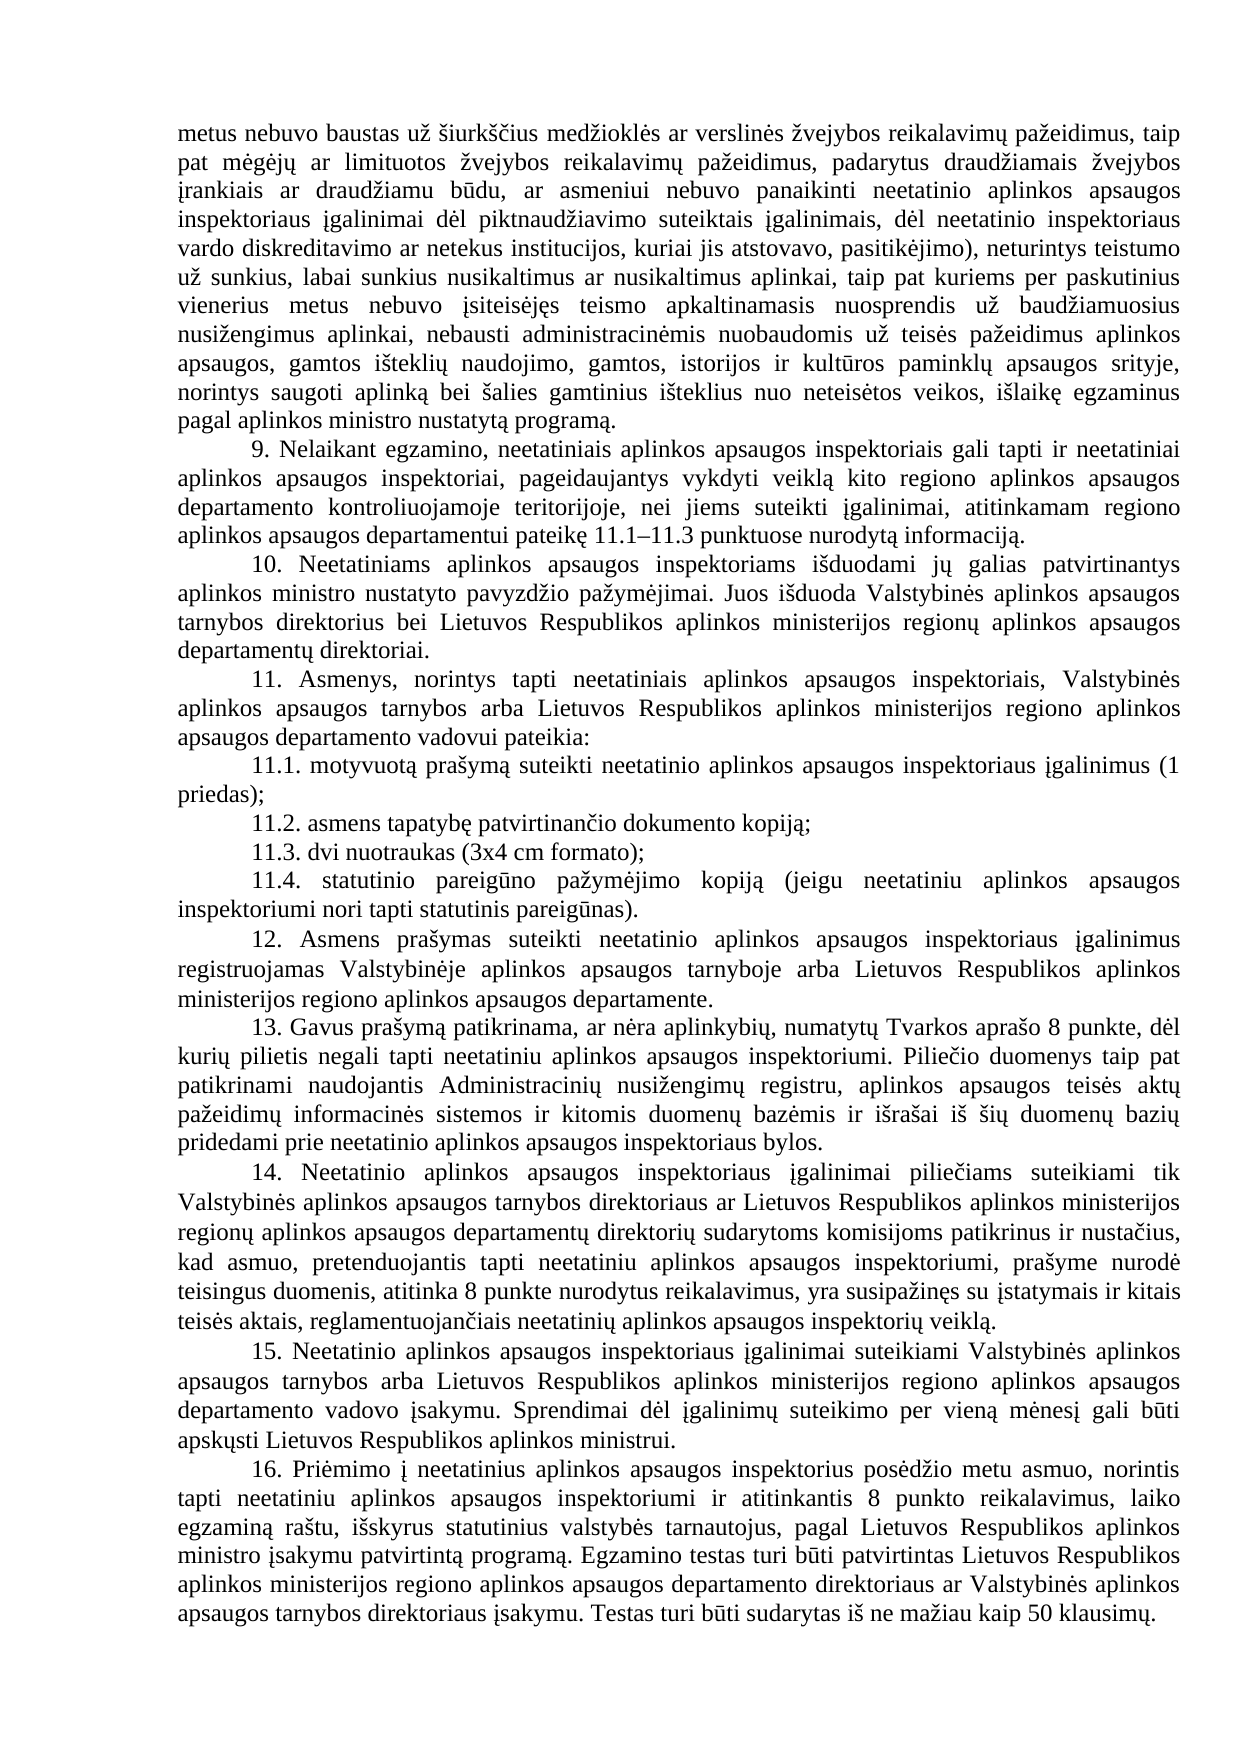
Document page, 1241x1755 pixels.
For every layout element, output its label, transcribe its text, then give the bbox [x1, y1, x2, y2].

text 11.1. motyvuotą prašymą suteikti neetatinio aplinkos apsaugos inspektoriaus įgalinimus (1 priedas); [177, 751, 1181, 808]
text metus nebuvo baustas už šiurkščius medžioklės ar verslinės žvejybos reikalavimų pažeidimus, taip pat mėgėjų ar limituotos žvejybos reikalavimų pažeidimus, padarytus draudžiamais žvejybos įrankiais ar draudžiamu būdu, ar asmeniui nebuvo panaikinti neetatinio aplinkos apsaugos inspektoriaus įgalinimai dėl piktnaudžiavimo suteiktais įgalinimais, dėl neetatinio inspektoriaus vardo diskreditavimo ar netekus institucijos, kuriai jis atstovavo, pasitikėjimo), neturintys teistumo už sunkius, labai sunkius nusikaltimus ar nusikaltimus aplinkai, taip pat kuriems per paskutinius vienerius metus nebuvo įsiteisėjęs teismo apkaltinamasis nuosprendis už baudžiamuosius nusižengimus aplinkai, nebausti administracinėmis nuobaudomis už teisės pažeidimus aplinkos apsaugos, gamtos išteklių naudojimo, gamtos, istorijos ir kultūros paminklų apsaugos srityje, norintys saugoti aplinką bei šalies gamtinius išteklius nuo neteisėtos veikos, išlaikę egzaminus pagal aplinkos ministro nustatytą programą. [177, 118, 1181, 434]
text 16. Priėmimo į neetatinius aplinkos apsaugos inspektorius posėdžio metu asmuo, norintis tapti neetatiniu aplinkos apsaugos inspektoriumi ir atitinkantis 8 punkto reikalavimus, laiko egzaminą raštu, išskyrus statutinius valstybės tarnautojus, pagal Lietuvos Respublikos aplinkos ministro įsakymu patvirtintą programą. Egzamino testas turi būti patvirtintas Lietuvos Respublikos aplinkos ministerijos regiono aplinkos apsaugos departamento direktoriaus ar Valstybinės aplinkos apsaugos tarnybos direktoriaus įsakymu. Testas turi būti sudarytas iš ne mažiau kaip 50 klausimų. [177, 1454, 1181, 1627]
text 14. Neetatinio aplinkos apsaugos inspektoriaus įgalinimai piliečiams suteikiami tik Valstybinės aplinkos apsaugos tarnybos direktoriaus ar Lietuvos Respublikos aplinkos ministerijos regionų aplinkos apsaugos departamentų direktorių sudarytoms komisijoms patikrinus ir nustačius, kad asmuo, pretenduojantis tapti neetatiniu aplinkos apsaugos inspektoriumi, prašyme nurodė teisingus duomenis, atitinka 8 punkte nurodytus reikalavimus, yra susipažinęs su įstatymais ir kitais teisės aktais, reglamentuojančiais neetatinių aplinkos apsaugos inspektorių veiklą. [177, 1156, 1181, 1335]
text 11. Asmenys, norintys tapti neetatiniais aplinkos apsaugos inspektoriais, Valstybinės aplinkos apsaugos tarnybos arba Lietuvos Respublikos aplinkos ministerijos regiono aplinkos apsaugos departamento vadovui pateikia: [177, 664, 1181, 751]
text 13. Gavus prašymą patikrinama, ar nėra aplinkybių, numatytų Tvarkos aprašo 8 punkte, dėl kurių pilietis negali tapti neetatiniu aplinkos apsaugos inspektoriumi. Piliečio duomenys taip pat patikrinami naudojantis Administracinių nusižengimų registru, aplinkos apsaugos teisės aktų pažeidimų informacinės sistemos ir kitomis duomenų bazėmis ir išrašai iš šių duomenų bazių pridedami prie neetatinio aplinkos apsaugos inspektoriaus bylos. [177, 1012, 1181, 1156]
text 15. Neetatinio aplinkos apsaugos inspektoriaus įgalinimai suteikiami Valstybinės aplinkos apsaugos tarnybos arba Lietuvos Respublikos aplinkos ministerijos regiono aplinkos apsaugos departamento vadovo įsakymu. Sprendimai dėl įgalinimų suteikimo per vieną mėnesį gali būti apskųsti Lietuvos Respublikos aplinkos ministrui. [177, 1335, 1181, 1454]
text 11.4. statutinio pareigūno pažymėjimo kopiją (jeigu neetatiniu aplinkos apsaugos inspektoriumi nori tapti statutinis pareigūnas). [177, 866, 1181, 923]
text 12. Asmens prašymas suteikti neetatinio aplinkos apsaugos inspektoriaus įgalinimus registruojamas Valstybinėje aplinkos apsaugos tarnyboje arba Lietuvos Respublikos aplinkos ministerijos regiono aplinkos apsaugos departamente. [177, 923, 1181, 1012]
text 11.3. dvi nuotraukas (3x4 cm formato); [177, 837, 1181, 866]
text 10. Neetatiniams aplinkos apsaugos inspektoriams išduodami jų galias patvirtinantys aplinkos ministro nustatyto pavyzdžio pažymėjimai. Juos išduoda Valstybinės aplinkos apsaugos tarnybos direktorius bei Lietuvos Respublikos aplinkos ministerijos regionų aplinkos apsaugos departamentų direktoriai. [177, 549, 1181, 664]
text 11.2. asmens tapatybę patvirtinančio dokumento kopiją; [177, 808, 1181, 837]
text 9. Nelaikant egzamino, neetatiniais aplinkos apsaugos inspektoriais gali tapti ir neetatiniai aplinkos apsaugos inspektoriai, pageidaujantys vykdyti veiklą kito regiono aplinkos apsaugos departamento kontroliuojamoje teritorijoje, nei jiems suteikti įgalinimai, atitinkamam regiono aplinkos apsaugos departamentui pateikę 11.1–11.3 punktuose nurodytą informaciją. [177, 434, 1181, 549]
